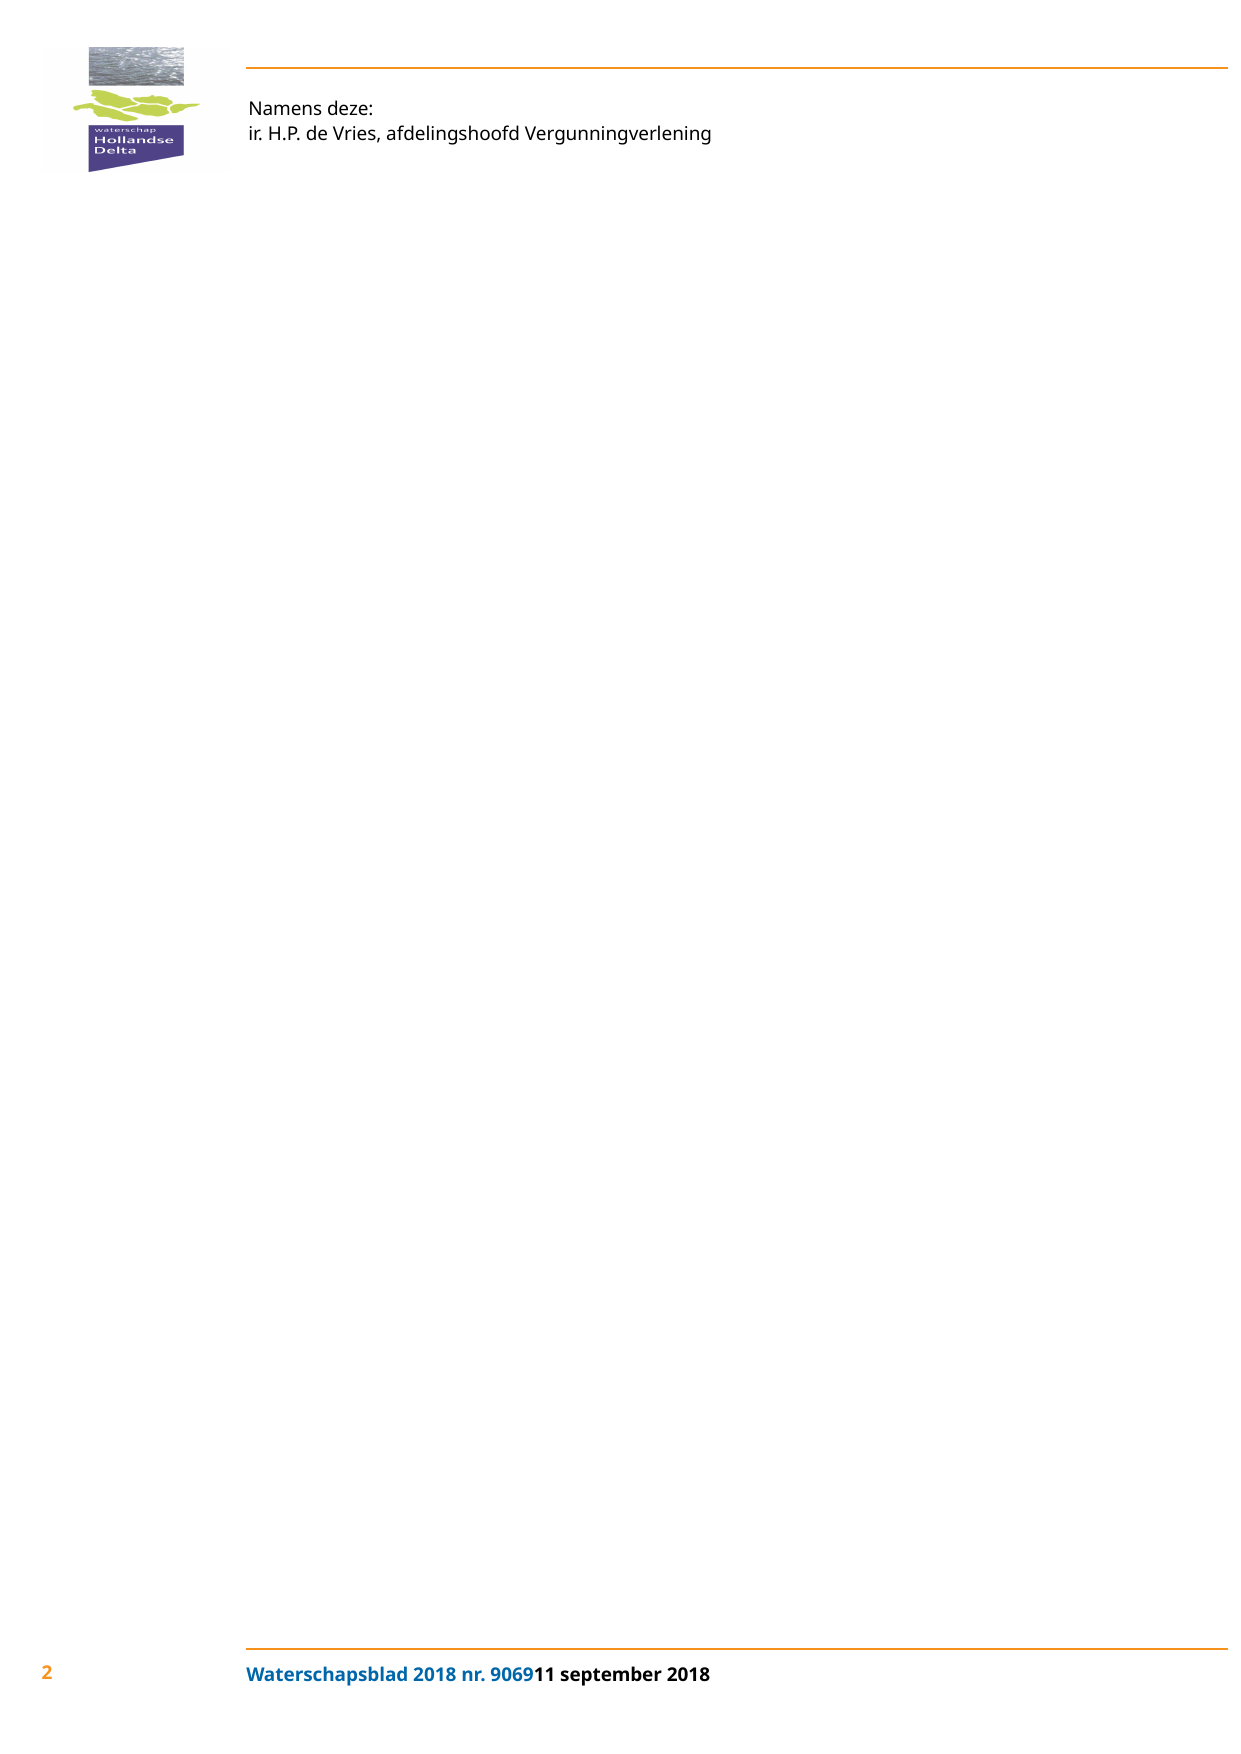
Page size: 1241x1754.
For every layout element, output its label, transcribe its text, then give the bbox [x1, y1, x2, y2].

picture [41, 47, 231, 172]
text ir. H.P. de Vries, afdelingshoofd Vergunningverlening [248, 121, 1152, 146]
text Namens deze: [248, 95, 1152, 121]
